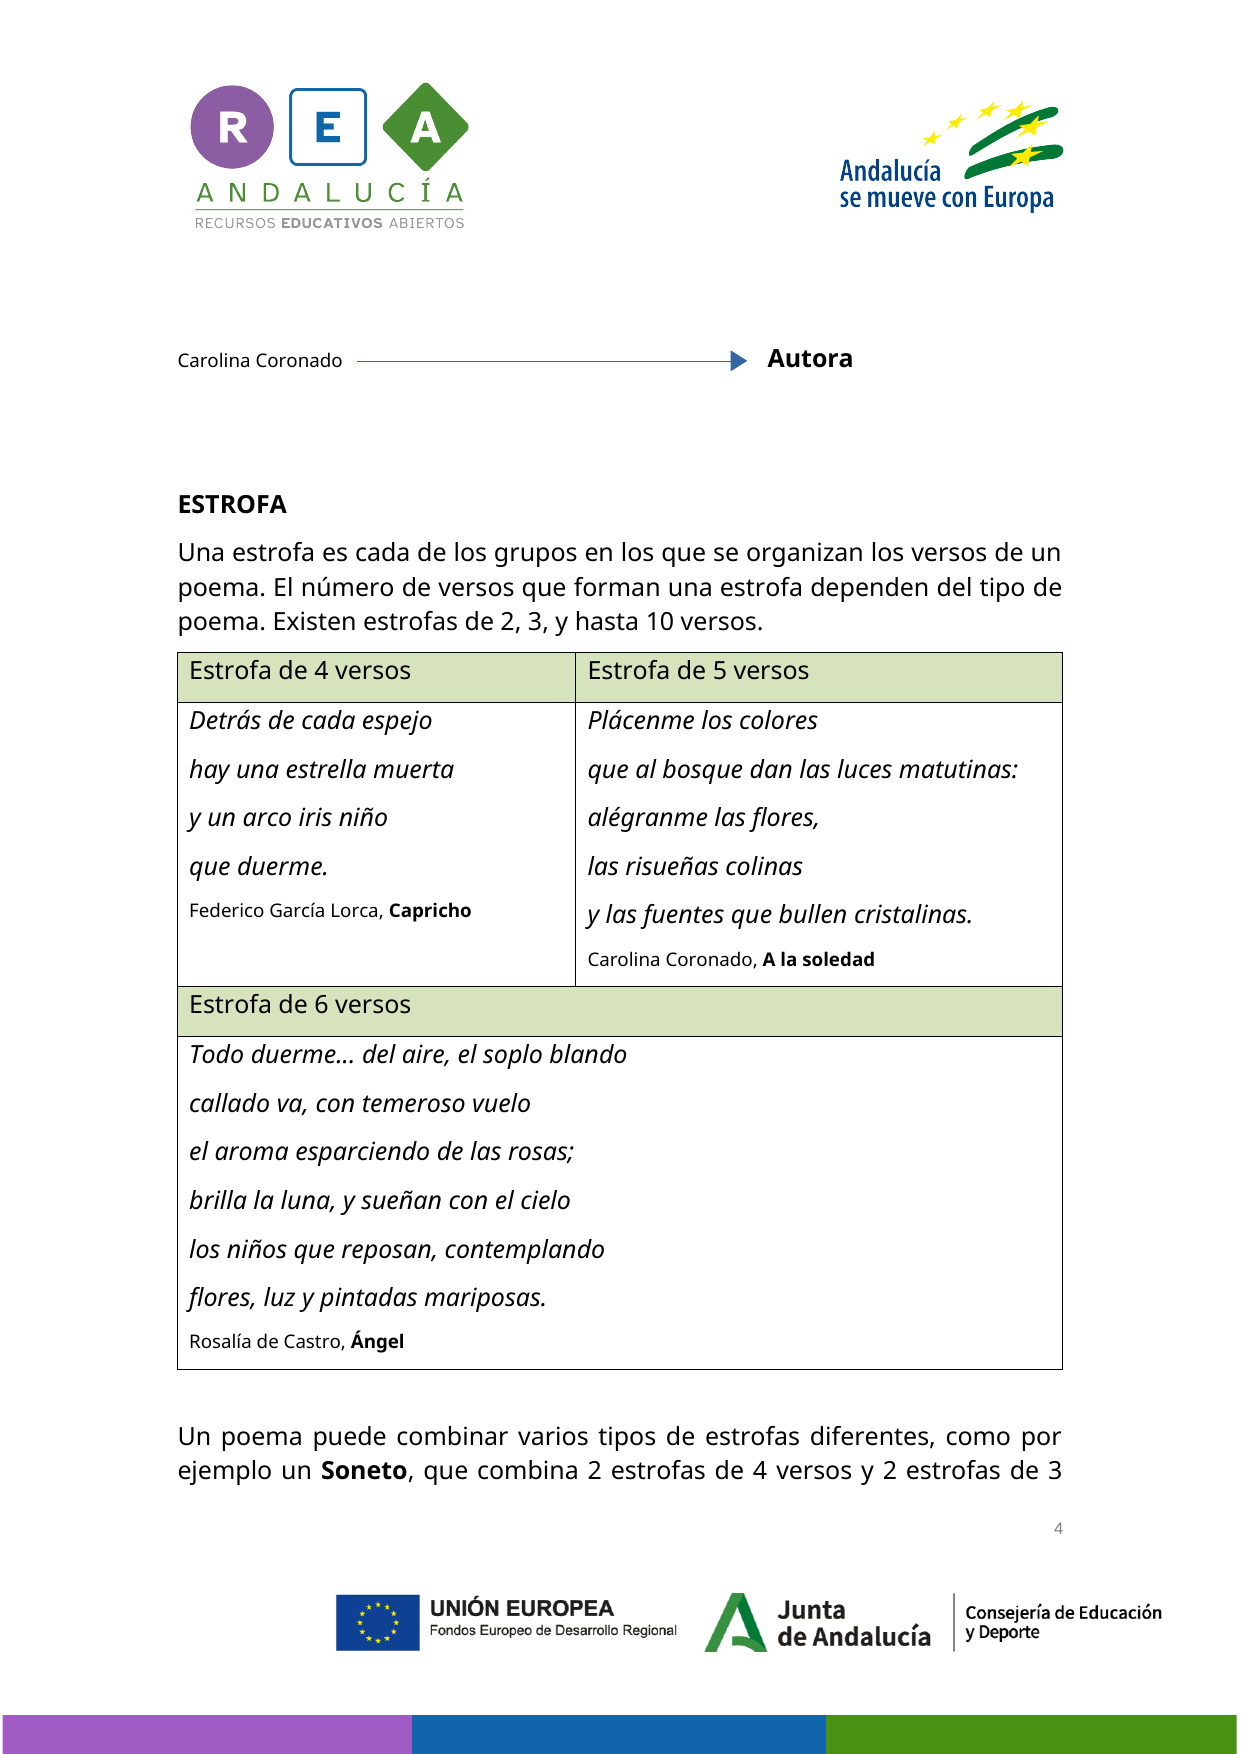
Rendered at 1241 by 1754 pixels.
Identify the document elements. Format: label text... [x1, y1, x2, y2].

table_cell Detrás de cada espejo hay una estrella muerta y un arco iris niño que duerme. Federico García Lorca, Capricho [178, 703, 575, 986]
text ESTROFA [177, 486, 1063, 521]
text Carolina Coronado Autora [177, 341, 1063, 374]
text Una estrofa es cada de los grupos en los que se organizan los versos de un poema. El número de versos que forman una estrofa dependen del tipo de poema. Existen estrofas de 2, 3, y hasta 10 versos. [177, 535, 1063, 637]
text Un poema puede combinar varios tipos de estrofas diferentes, como por ejemplo un Soneto, que combina 2 estrofas de 4 versos y 2 estrofas de 3 [177, 1418, 1063, 1486]
table_cell Todo duerme... del aire, el soplo blando callado va, con temeroso vuelo el aroma esparciendo de las rosas; brilla la luna, y sueñan con el cielo los niños que reposan, contemplando flores, luz y pintadas mariposas. Rosalía de Castro, Ángel [178, 1037, 1062, 1369]
picture [177, 2, 483, 308]
picture [2, 1507, 1237, 1754]
table_header Estrofa de 5 versos [576, 653, 1062, 702]
table_header Estrofa de 4 versos [178, 653, 575, 702]
table_cell Estrofa de 6 versos [178, 987, 1062, 1036]
picture [840, 100, 1066, 213]
table_cell Plácenme los colores que al bosque dan las luces matutinas: alégranme las flores, las risueñas colinas y las fuentes que bullen cristalinas. Carolina Coronado, A la soledad [576, 703, 1062, 986]
